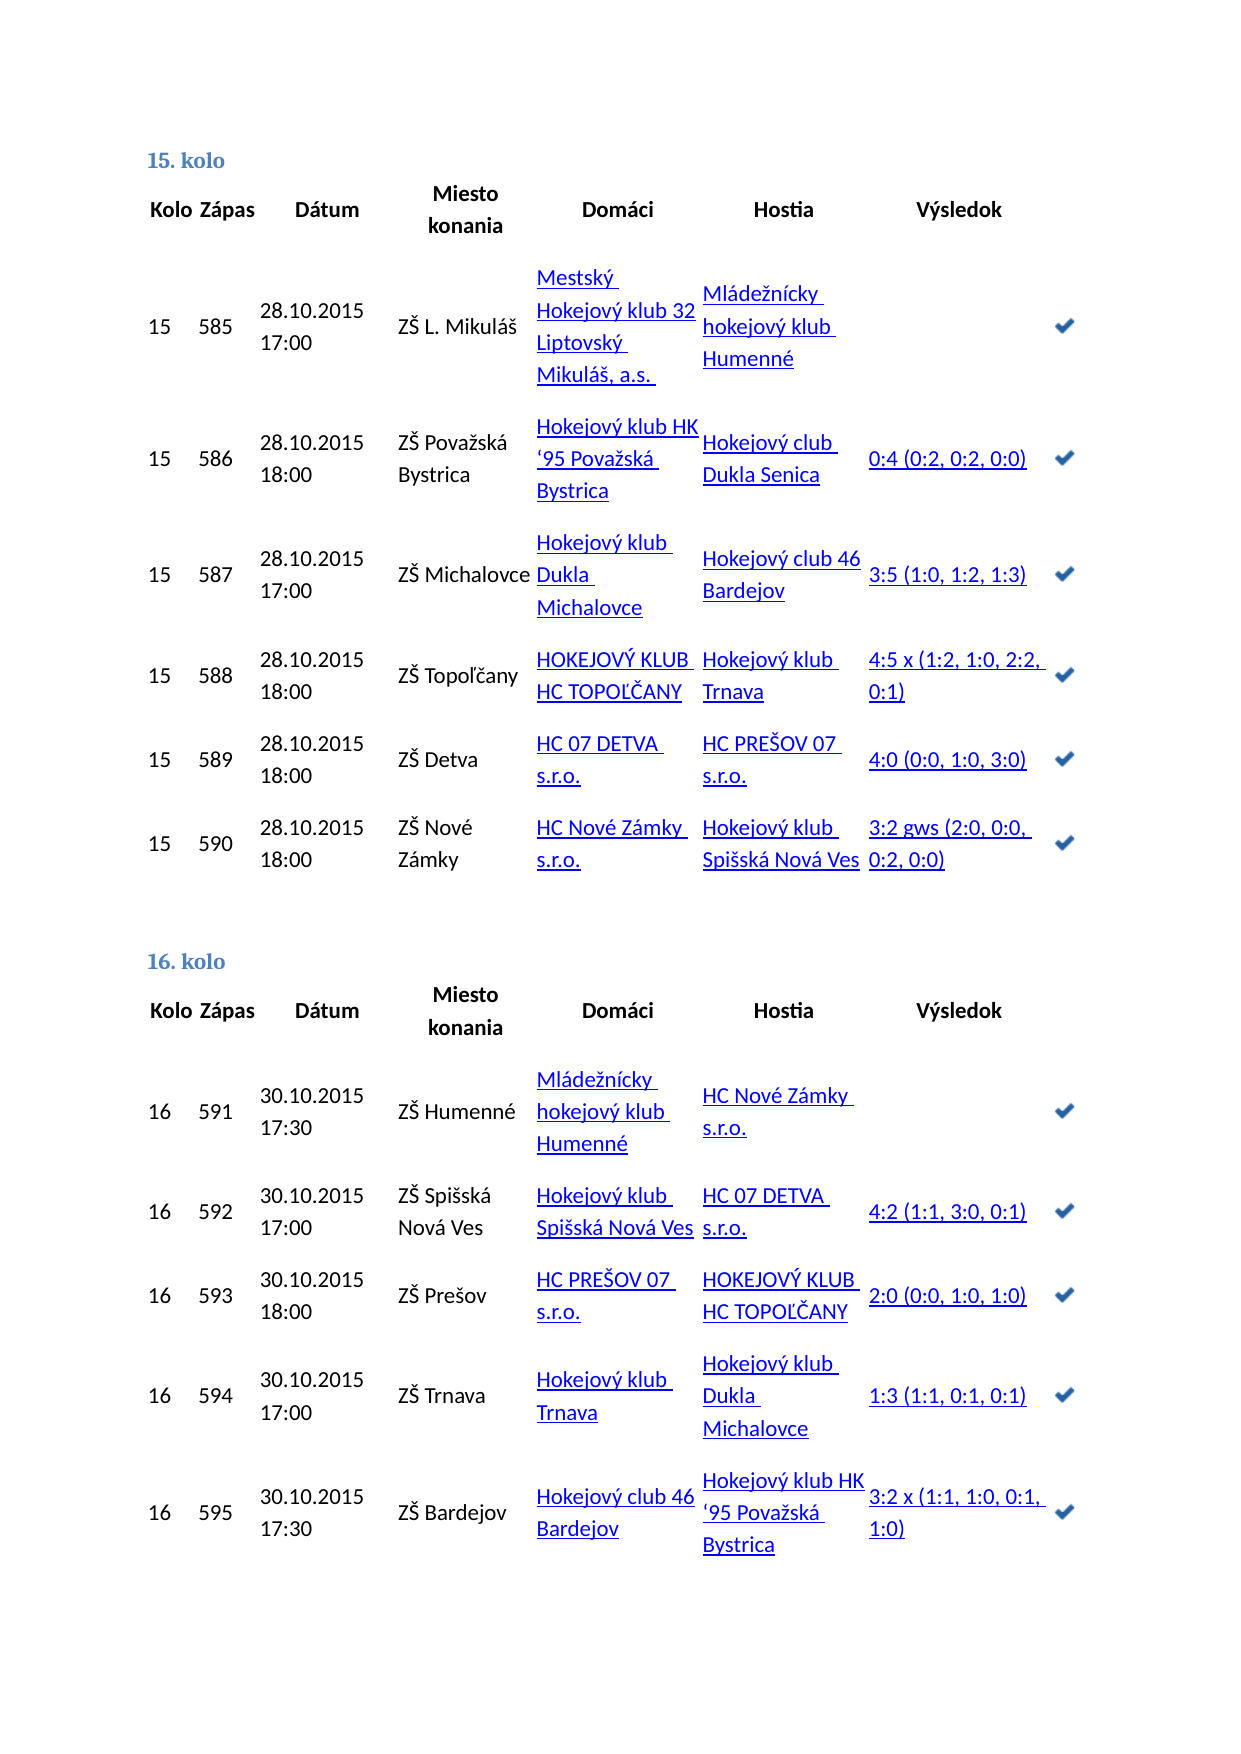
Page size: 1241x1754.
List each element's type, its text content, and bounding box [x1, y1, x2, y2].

table_cell 593 [197, 1264, 258, 1348]
table_cell 30.10.2015 17:00 [258, 1348, 396, 1464]
table_cell 2:0 (0:0, 1:0, 1:0) [867, 1264, 1051, 1348]
table_header Kolo [146, 178, 197, 262]
table_cell 30.10.2015 17:30 [258, 1063, 396, 1179]
picture [1052, 1282, 1078, 1308]
table_cell 28.10.2015 17:00 [258, 262, 396, 411]
table_cell Hokejový club 46 Bardejov [535, 1464, 701, 1581]
table_header Dátum [258, 979, 396, 1063]
picture [1052, 830, 1078, 856]
table_header Zápas [197, 979, 258, 1063]
table_cell 30.10.2015 17:00 [258, 1180, 396, 1264]
table_cell ZŠ Trnava [396, 1348, 535, 1464]
table_cell Hokejový klub HK ‘95 Považská Bystrica [701, 1464, 867, 1581]
picture [1052, 313, 1078, 339]
table_cell Hokejový klub Dukla Michalovce [535, 527, 701, 643]
table_cell 28.10.2015 18:00 [258, 728, 396, 812]
table_cell 595 [197, 1464, 258, 1581]
table_header Hostia [701, 178, 867, 262]
table_cell Mládežnícky hokejový klub Humenné [701, 262, 867, 411]
table_header Výsledok [867, 178, 1051, 262]
table_cell ZŠ Bardejov [396, 1464, 535, 1581]
table_cell 30.10.2015 18:00 [258, 1264, 396, 1348]
table_cell [1051, 812, 1091, 896]
table_cell 0:4 (0:2, 0:2, 0:0) [867, 411, 1051, 527]
table_cell [1051, 1180, 1091, 1264]
table_cell [1051, 527, 1091, 643]
table_header Kolo [146, 979, 197, 1063]
table_header Dátum [258, 178, 396, 262]
table_cell 594 [197, 1348, 258, 1464]
table_cell [867, 1063, 1051, 1179]
table_cell Hokejový club 46 Bardejov [701, 527, 867, 643]
table_cell Hokejový klub Spišská Nová Ves [701, 812, 867, 896]
table_header Miesto konania [396, 979, 535, 1063]
picture [1052, 1198, 1078, 1224]
picture [1052, 746, 1078, 772]
table_cell Hokejový klub Trnava [701, 643, 867, 727]
table_cell 585 [197, 262, 258, 411]
table_cell 16 [146, 1348, 197, 1464]
table_cell [1051, 728, 1091, 812]
table_cell HC Nové Zámky s.r.o. [701, 1063, 867, 1179]
table_header Hostia [701, 979, 867, 1063]
table_cell Hokejový klub Dukla Michalovce [701, 1348, 867, 1464]
table_cell Hokejový club Dukla Senica [701, 411, 867, 527]
table_header Domáci [535, 979, 701, 1063]
table_cell [867, 262, 1051, 411]
table_cell 586 [197, 411, 258, 527]
table_cell [1051, 1348, 1091, 1464]
table_cell 16 [146, 1464, 197, 1581]
table_cell 590 [197, 812, 258, 896]
table_cell HOKEJOVÝ KLUB HC TOPOĽČANY [535, 643, 701, 727]
table_cell ZŠ L. Mikuláš [396, 262, 535, 411]
table_header Výsledok [867, 979, 1051, 1063]
table_cell ZŠ Považská Bystrica [396, 411, 535, 527]
table_cell HC PREŠOV 07 s.r.o. [535, 1264, 701, 1348]
table_cell HC Nové Zámky s.r.o. [535, 812, 701, 896]
table_cell 4:2 (1:1, 3:0, 0:1) [867, 1180, 1051, 1264]
table_cell Mládežnícky hokejový klub Humenné [535, 1063, 701, 1179]
table_cell 16 [146, 1180, 197, 1264]
table_cell 4:5 x (1:2, 1:0, 2:2, 0:1) [867, 643, 1051, 727]
table_cell 3:2 x (1:1, 1:0, 0:1, 1:0) [867, 1464, 1051, 1581]
table_cell 15 [146, 728, 197, 812]
table_cell [1051, 411, 1091, 527]
table_cell HC 07 DETVA s.r.o. [535, 728, 701, 812]
table_cell 30.10.2015 17:30 [258, 1464, 396, 1581]
table_cell 28.10.2015 18:00 [258, 411, 396, 527]
table_cell [1051, 643, 1091, 727]
table_cell 592 [197, 1180, 258, 1264]
table_cell HC PREŠOV 07 s.r.o. [701, 728, 867, 812]
table_cell 591 [197, 1063, 258, 1179]
table_cell 588 [197, 643, 258, 727]
table_cell ZŠ Michalovce [396, 527, 535, 643]
table_cell 15 [146, 262, 197, 411]
table_cell 589 [197, 728, 258, 812]
table_cell Hokejový klub HK ‘95 Považská Bystrica [535, 411, 701, 527]
table_cell ZŠ Humenné [396, 1063, 535, 1179]
table_cell HOKEJOVÝ KLUB HC TOPOĽČANY [701, 1264, 867, 1348]
table_cell 3:5 (1:0, 1:2, 1:3) [867, 527, 1051, 643]
table_cell 16 [146, 1063, 197, 1179]
table_cell HC 07 DETVA s.r.o. [701, 1180, 867, 1264]
picture [1052, 662, 1078, 688]
table_header [1051, 178, 1091, 262]
table_cell 28.10.2015 18:00 [258, 643, 396, 727]
table_cell 15 [146, 411, 197, 527]
table_cell 15 [146, 812, 197, 896]
table_cell [1051, 262, 1091, 411]
picture [1052, 1499, 1078, 1525]
picture [1052, 1098, 1078, 1124]
table_cell 15 [146, 527, 197, 643]
picture [1052, 1383, 1078, 1408]
table_cell [1051, 1264, 1091, 1348]
table_header Domáci [535, 178, 701, 262]
picture [1052, 445, 1078, 471]
table_cell 4:0 (0:0, 1:0, 3:0) [867, 728, 1051, 812]
table_header Miesto konania [396, 178, 535, 262]
table_header Zápas [197, 178, 258, 262]
table_header [1051, 979, 1091, 1063]
picture [1052, 562, 1078, 587]
table_cell Hokejový klub Trnava [535, 1348, 701, 1464]
table_cell ZŠ Detva [396, 728, 535, 812]
table_cell ZŠ Nové Zámky [396, 812, 535, 896]
table_cell ZŠ Topoľčany [396, 643, 535, 727]
subtitle 16. kolo [148, 949, 1093, 975]
table_cell ZŠ Spišská Nová Ves [396, 1180, 535, 1264]
table_cell 28.10.2015 18:00 [258, 812, 396, 896]
subtitle 15. kolo [148, 148, 1093, 174]
table_cell Hokejový klub Spišská Nová Ves [535, 1180, 701, 1264]
table_cell ZŠ Prešov [396, 1264, 535, 1348]
table_cell 28.10.2015 17:00 [258, 527, 396, 643]
table_cell 15 [146, 643, 197, 727]
table_cell 3:2 gws (2:0, 0:0, 0:2, 0:0) [867, 812, 1051, 896]
table_cell 16 [146, 1264, 197, 1348]
table_cell [1051, 1464, 1091, 1581]
table_cell [1051, 1063, 1091, 1179]
table_cell 1:3 (1:1, 0:1, 0:1) [867, 1348, 1051, 1464]
table_cell Mestský Hokejový klub 32 Liptovský Mikuláš, a.s. [535, 262, 701, 411]
table_cell 587 [197, 527, 258, 643]
